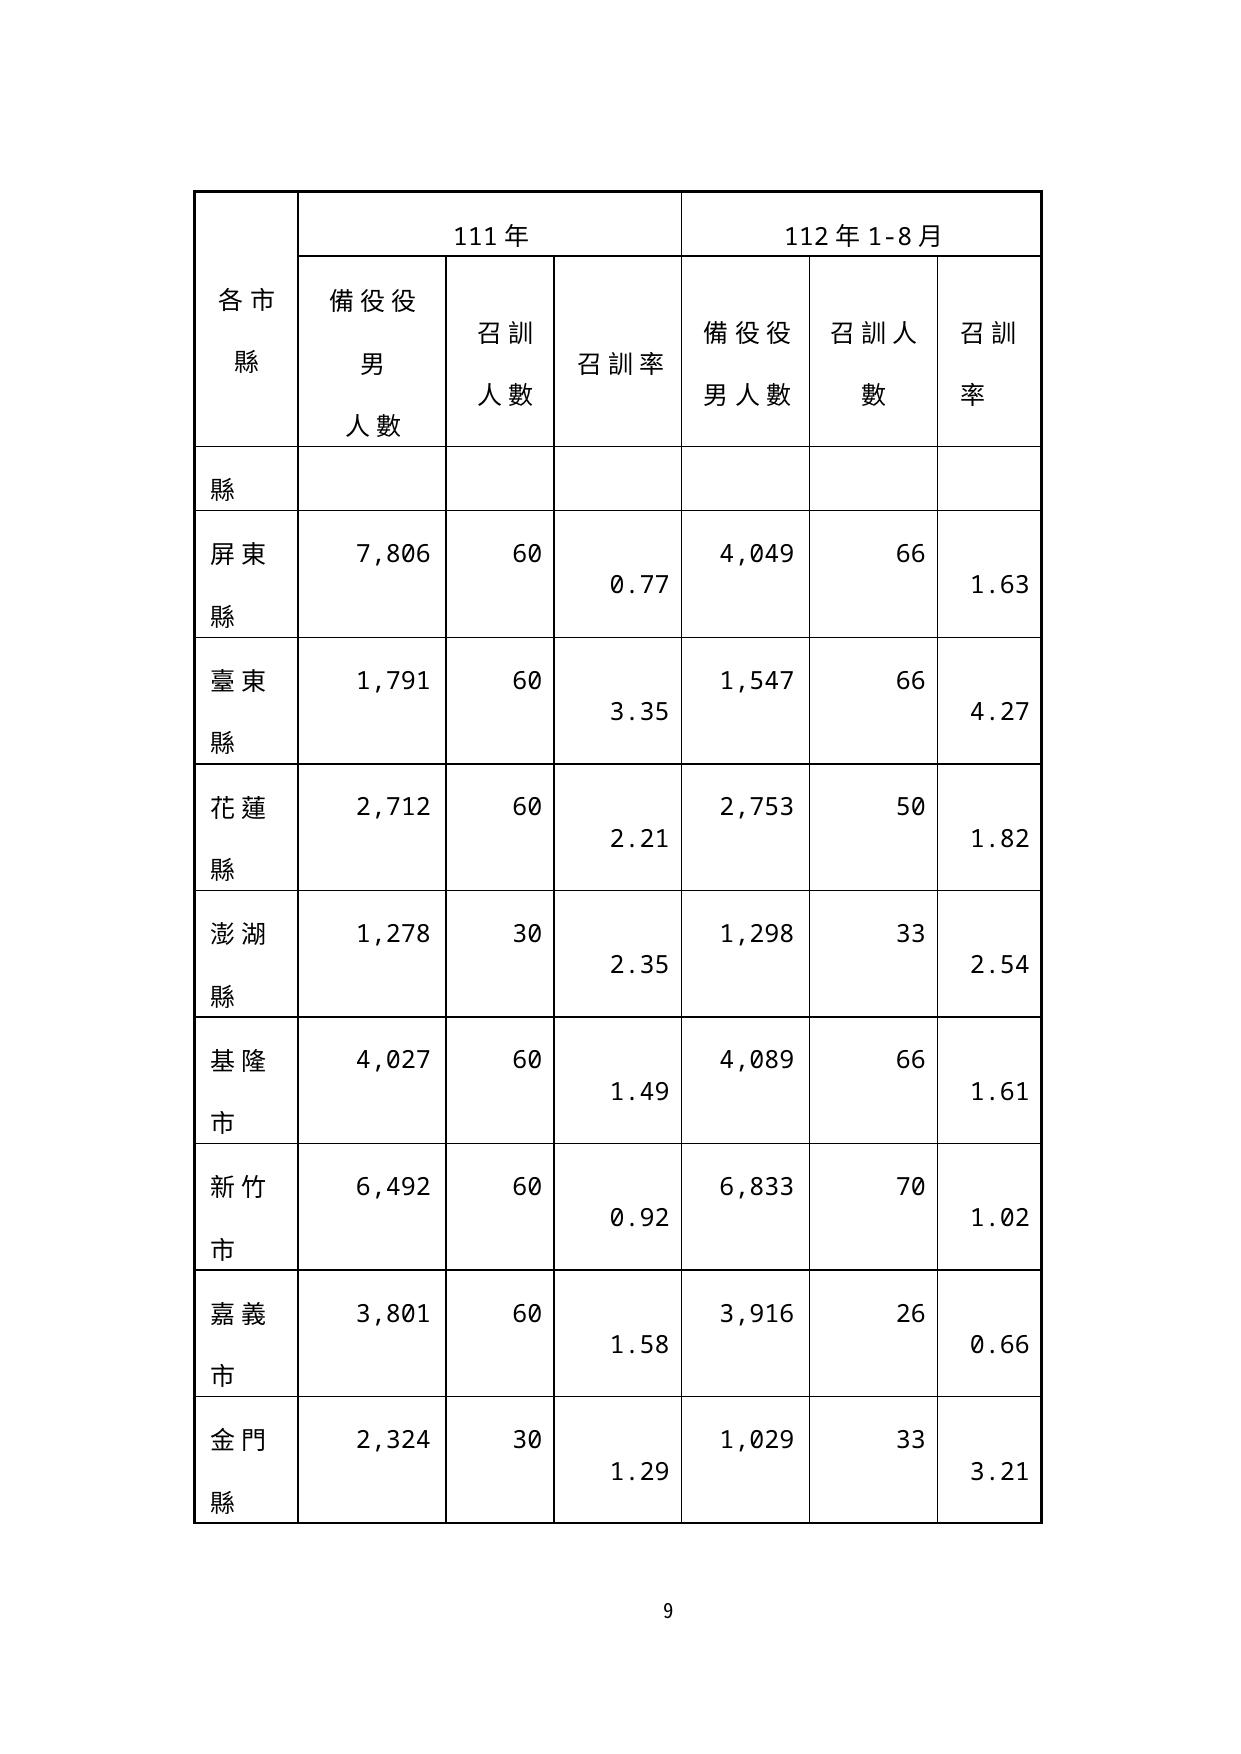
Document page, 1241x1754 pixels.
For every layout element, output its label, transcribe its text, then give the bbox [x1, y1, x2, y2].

table_header 112年1-8月 [682, 193, 1040, 255]
table_cell 4.27 [938, 638, 1040, 763]
table_cell 60 [447, 1144, 553, 1269]
table_cell [447, 447, 553, 510]
table_cell 1.63 [938, 511, 1040, 636]
table_cell 33 [810, 1397, 937, 1522]
table_cell 0.77 [555, 511, 681, 636]
table_cell 1,791 [299, 638, 445, 763]
table_cell 66 [810, 1018, 937, 1143]
table_cell 1.82 [938, 765, 1040, 889]
table_cell 2.35 [555, 891, 681, 1016]
table_cell 60 [447, 1018, 553, 1143]
table_cell 26 [810, 1271, 937, 1396]
table_cell 60 [447, 638, 553, 763]
table_cell 4,089 [682, 1018, 809, 1143]
table_cell 1.61 [938, 1018, 1040, 1143]
table_cell [299, 447, 445, 510]
table_cell 備役役男人數 [682, 257, 809, 446]
table_cell 澎湖縣 [196, 891, 297, 1016]
table_cell 臺東縣 [196, 638, 297, 763]
table_cell 基隆市 [196, 1018, 297, 1143]
table_cell 4,049 [682, 511, 809, 636]
table_cell 召訓人數 [447, 257, 553, 446]
table_cell 2,753 [682, 765, 809, 889]
table_cell 召訓率 [938, 257, 1040, 446]
table_cell 1.49 [555, 1018, 681, 1143]
table_cell 60 [447, 511, 553, 636]
table_cell 1,547 [682, 638, 809, 763]
table_cell 0.92 [555, 1144, 681, 1269]
table_cell 2,712 [299, 765, 445, 889]
table_cell 1,278 [299, 891, 445, 1016]
table_cell 召訓人數 [810, 257, 937, 446]
table_cell 備役役男 人數 [299, 257, 445, 446]
table_header 111年 [299, 193, 681, 255]
table_cell 花蓮縣 [196, 765, 297, 889]
table_cell [682, 447, 809, 510]
table_cell 6,833 [682, 1144, 809, 1269]
table_cell 70 [810, 1144, 937, 1269]
table_cell 3.21 [938, 1397, 1040, 1522]
table_header 各市縣 [196, 193, 297, 446]
table_cell 縣 [196, 447, 297, 510]
table_cell 1.58 [555, 1271, 681, 1396]
table_cell 7,806 [299, 511, 445, 636]
table_cell 3,916 [682, 1271, 809, 1396]
table_cell 1,029 [682, 1397, 809, 1522]
table_cell 50 [810, 765, 937, 889]
table_cell 4,027 [299, 1018, 445, 1143]
table_cell 60 [447, 1271, 553, 1396]
table_cell 66 [810, 511, 937, 636]
table_cell 33 [810, 891, 937, 1016]
table_cell 30 [447, 1397, 553, 1522]
table_cell 1,298 [682, 891, 809, 1016]
table_cell [555, 447, 681, 510]
table_cell 1.29 [555, 1397, 681, 1522]
table_cell 30 [447, 891, 553, 1016]
table_cell [938, 447, 1040, 510]
table_cell 1.02 [938, 1144, 1040, 1269]
table_cell 召訓率 [555, 257, 681, 446]
table_cell 60 [447, 765, 553, 889]
table_cell 2.21 [555, 765, 681, 889]
table_cell 3,801 [299, 1271, 445, 1396]
table_cell 金門縣 [196, 1397, 297, 1522]
table_cell 3.35 [555, 638, 681, 763]
table_cell [810, 447, 937, 510]
table_cell 屏東縣 [196, 511, 297, 636]
table_cell 66 [810, 638, 937, 763]
table_cell 6,492 [299, 1144, 445, 1269]
table_cell 2,324 [299, 1397, 445, 1522]
table_cell 嘉義市 [196, 1271, 297, 1396]
table_cell 新竹市 [196, 1144, 297, 1269]
table_cell 0.66 [938, 1271, 1040, 1396]
table_cell 2.54 [938, 891, 1040, 1016]
